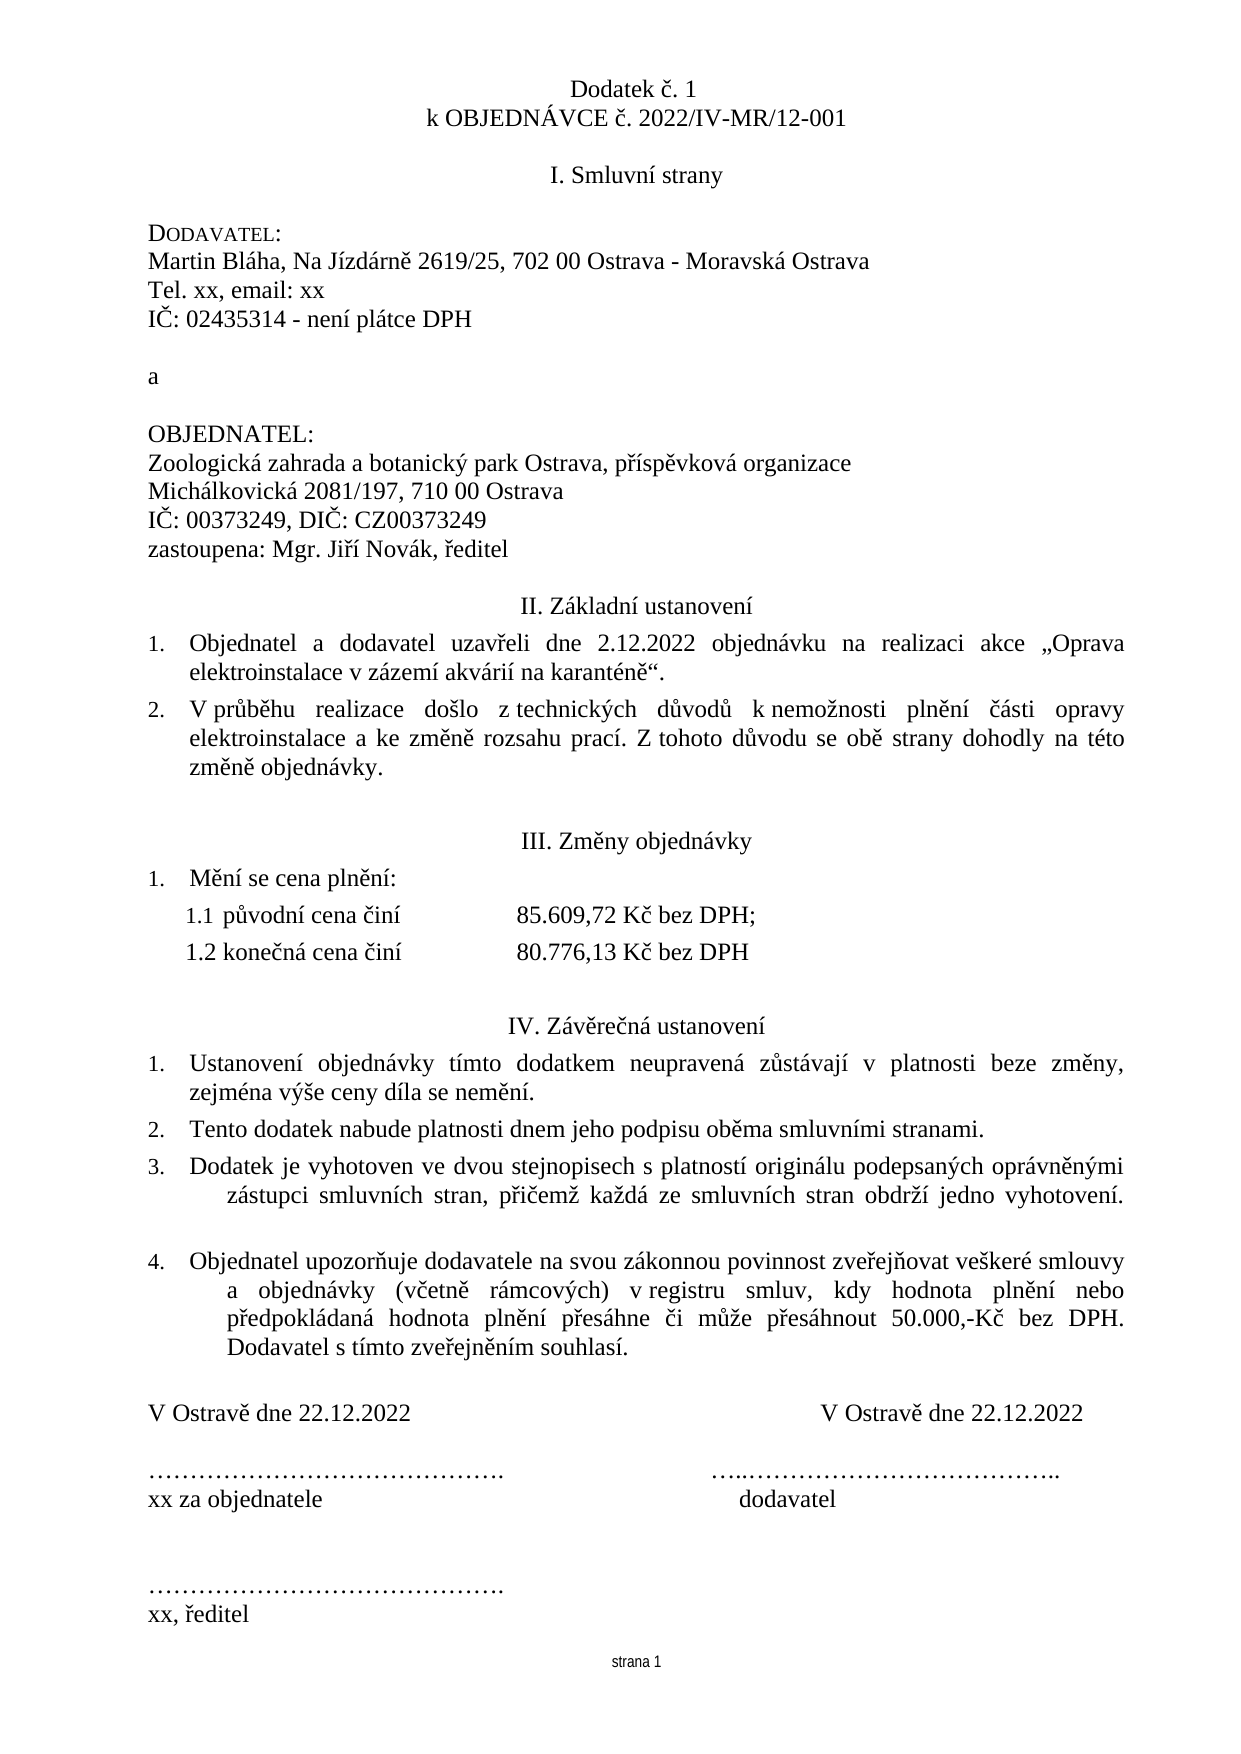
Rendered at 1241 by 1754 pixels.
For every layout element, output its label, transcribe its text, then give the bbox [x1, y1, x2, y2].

text IČ: 02435314 - není plátce DPH [148, 304, 1125, 333]
text Michálkovická 2081/197, 710 00 Ostrava [148, 476, 1125, 505]
text xx, ředitel [148, 1599, 1125, 1628]
text V Ostravě dne 22.12.2022 V Ostravě dne 22.12.2022 [148, 1398, 1125, 1427]
text a [148, 361, 1125, 390]
list Ustanovení objednávky tímto dodatkem neupravená zůstávají v platnosti beze změny, zejména výše ceny díla se nemění. [148, 1048, 1125, 1106]
text ……………………………………. …..……………………………….. [148, 1456, 1125, 1484]
text ……………………………………. [148, 1571, 1125, 1599]
text zastoupena: Mgr. Jiří Novák, ředitel [148, 534, 1125, 563]
text OBJEDNATEL: [148, 419, 1125, 448]
list původní cena činí 85.609,72 Kč bez DPH; [185, 900, 1125, 929]
text Tel. xx, email: xx [148, 275, 1125, 304]
text xx za objednatele dodavatel [148, 1484, 1125, 1513]
text 1.2 konečná cena činí 80.776,13 Kč bez DPH [185, 937, 1125, 966]
list V průběhu realizace došlo z technických důvodů k nemožnosti plnění části opravy elektroinstalace a ke změně rozsahu prací. Z tohoto důvodu se obě strany dohodly na této změně objednávky. [148, 694, 1125, 781]
text I. Smluvní strany [148, 160, 1125, 189]
list Objednatel a dodavatel uzavřeli dne 2.12.2022 objednávku na realizaci akce „Oprava elektroinstalace v zázemí akvárií na karanténě“. [148, 628, 1125, 686]
text III. Změny objednávky [148, 826, 1125, 855]
text Dodatek č. 1 [148, 74, 1125, 103]
list Dodatek je vyhotoven ve dvou stejnopisech s platností originálu podepsaných oprávněnými zástupci smluvních stran, přičemž každá ze smluvních stran obdrží jedno vyhotovení. [148, 1151, 1125, 1238]
text Dodavatel: [148, 218, 1125, 246]
list Mění se cena plnění: [148, 863, 1125, 892]
list Tento dodatek nabude platnosti dnem jeho podpisu oběma smluvními stranami. [148, 1114, 1125, 1143]
text II. Základní ustanovení [148, 591, 1125, 620]
text Martin Bláha, Na Jízdárně 2619/25, 702 00 Ostrava - Moravská Ostrava [148, 246, 1125, 275]
subtitle IV. Závěrečná ustanovení [148, 1011, 1125, 1040]
text Zoologická zahrada a botanický park Ostrava, příspěvková organizace [148, 448, 1125, 476]
list Objednatel upozorňuje dodavatele na svou zákonnou povinnost zveřejňovat veškeré smlouvy a objednávky (včetně rámcových) v registru smluv, kdy hodnota plnění nebo předpokládaná hodnota plnění přesáhne či může přesáhnout 50.000,-Kč bez DPH. Dodavatel s tímto zveřejněním souhlasí. [148, 1246, 1125, 1361]
text k OBJEDNÁVCE č. 2022/IV-MR/12-001 [148, 103, 1125, 131]
text IČ: 00373249, DIČ: CZ00373249 [148, 505, 1125, 534]
